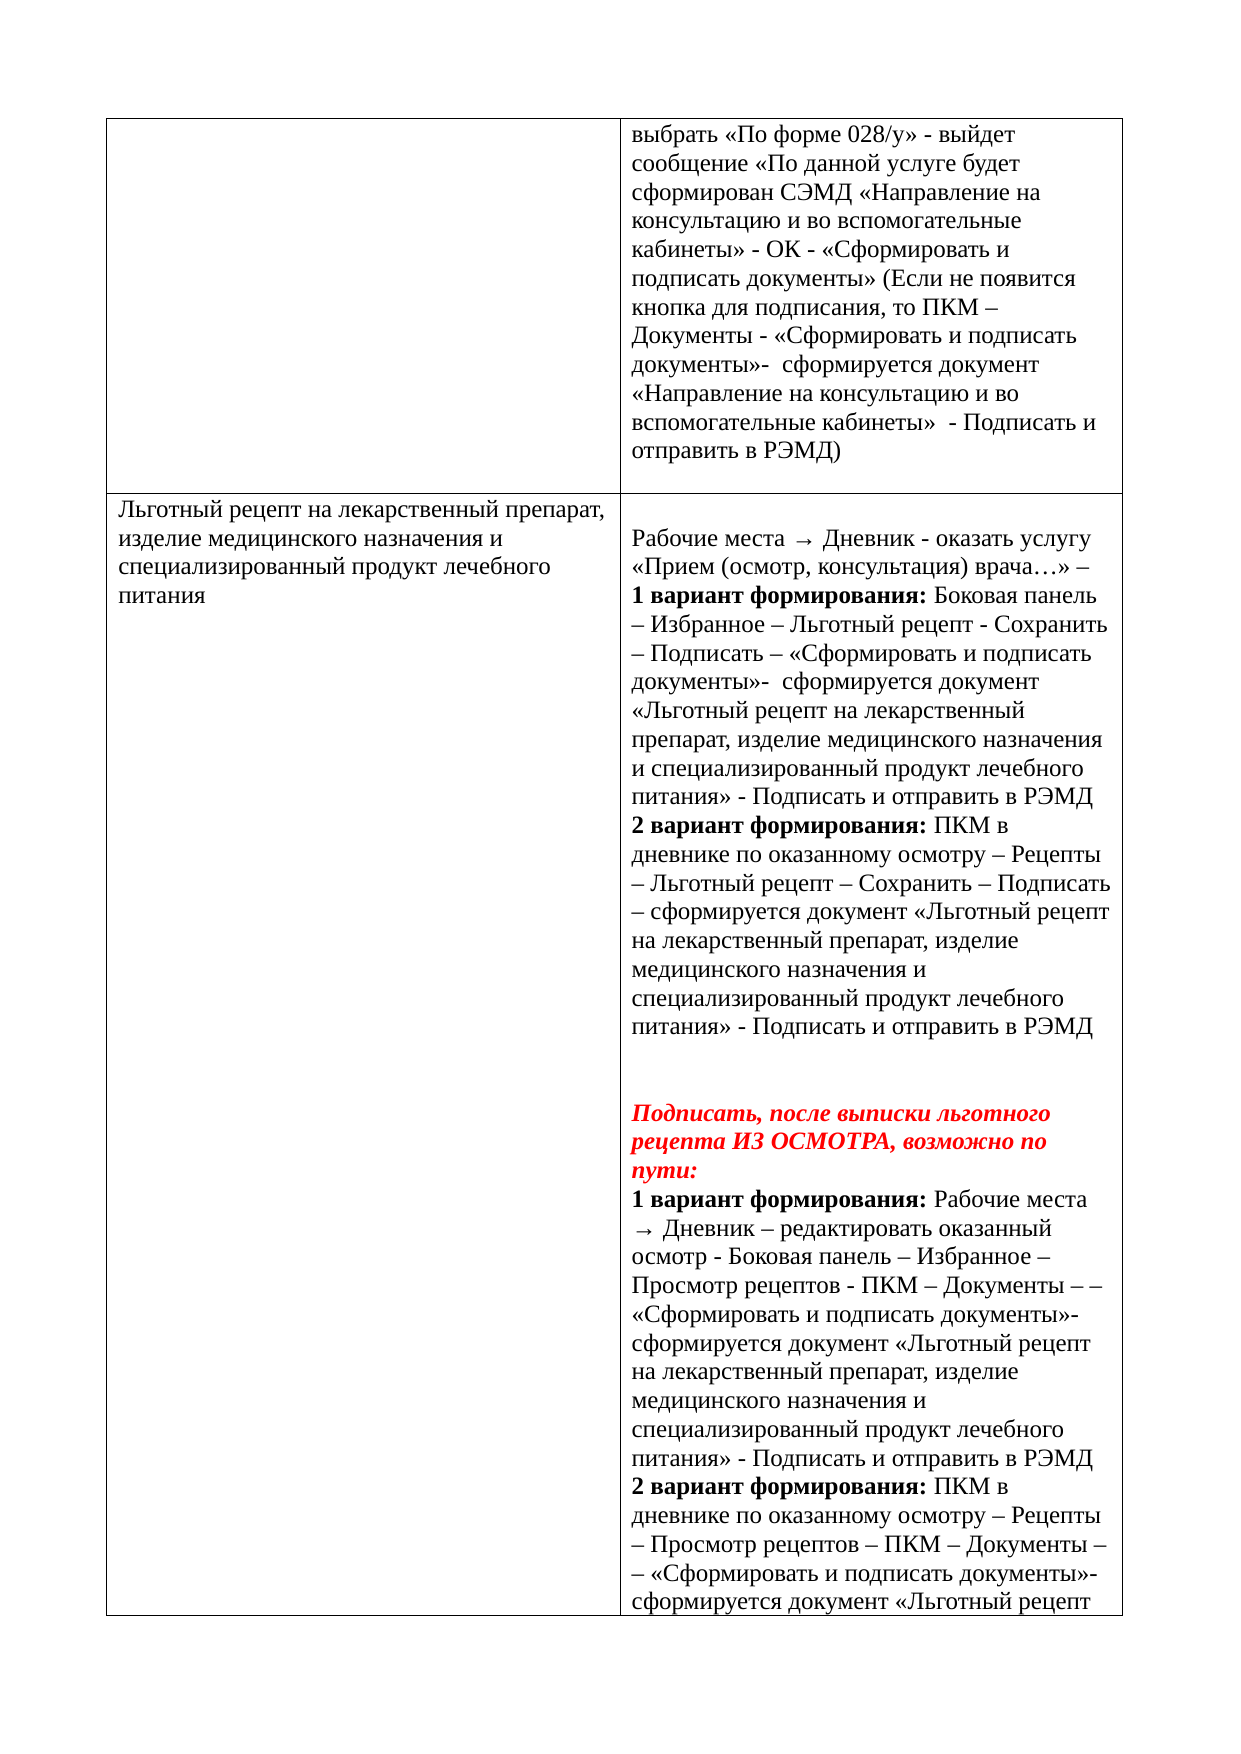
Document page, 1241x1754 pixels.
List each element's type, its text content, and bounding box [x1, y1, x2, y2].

table_cell [107, 119, 620, 493]
table_cell Рабочие места → Дневник - оказать услугу «Прием (осмотр, консультация) врача…» – 1 вариант формирования: Боковая панель – Избранное – Льготный рецепт - Сохранить – Подписать – «Сформировать и подписать документы»- сформируется документ «Льготный рецепт на лекарственный препарат, изделие медицинского назначения и специализированный продукт лечебного питания» - Подписать и отправить в РЭМД 2 вариант формирования: ПКМ в дневнике по оказанному осмотру – Рецепты – Льготный рецепт – Сохранить – Подписать – сформируется документ «Льготный рецепт на лекарственный препарат, изделие медицинского назначения и специализированный продукт лечебного питания» - Подписать и отправить в РЭМД Подписать, после выписки льготного рецепта ИЗ ОСМОТРА, возможно по пути: 1 вариант формирования: Рабочие места → Дневник – редактировать оказанный осмотр - Боковая панель – Избранное – Просмотр рецептов - ПКМ – Документы – – «Сформировать и подписать документы»- сформируется документ «Льготный рецепт на лекарственный препарат, изделие медицинского назначения и специализированный продукт лечебного питания» - Подписать и отправить в РЭМД 2 вариант формирования: ПКМ в дневнике по оказанному осмотру – Рецепты – Просмотр рецептов – ПКМ – Документы – – «Сформировать и подписать документы»- сформируется документ «Льготный рецепт [621, 494, 1122, 1615]
table_cell Льготный рецепт на лекарственный препарат, изделие медицинского назначения и специализированный продукт лечебного питания [107, 494, 620, 1615]
table_cell выбрать «По форме 028/у» - выйдет сообщение «По данной услуге будет сформирован СЭМД «Направление на консультацию и во вспомогательные кабинеты» - ОК - «Сформировать и подписать документы» (Если не появится кнопка для подписания, то ПКМ – Документы - «Сформировать и подписать документы»- сформируется документ «Направление на консультацию и во вспомогательные кабинеты» - Подписать и отправить в РЭМД) [621, 119, 1122, 493]
